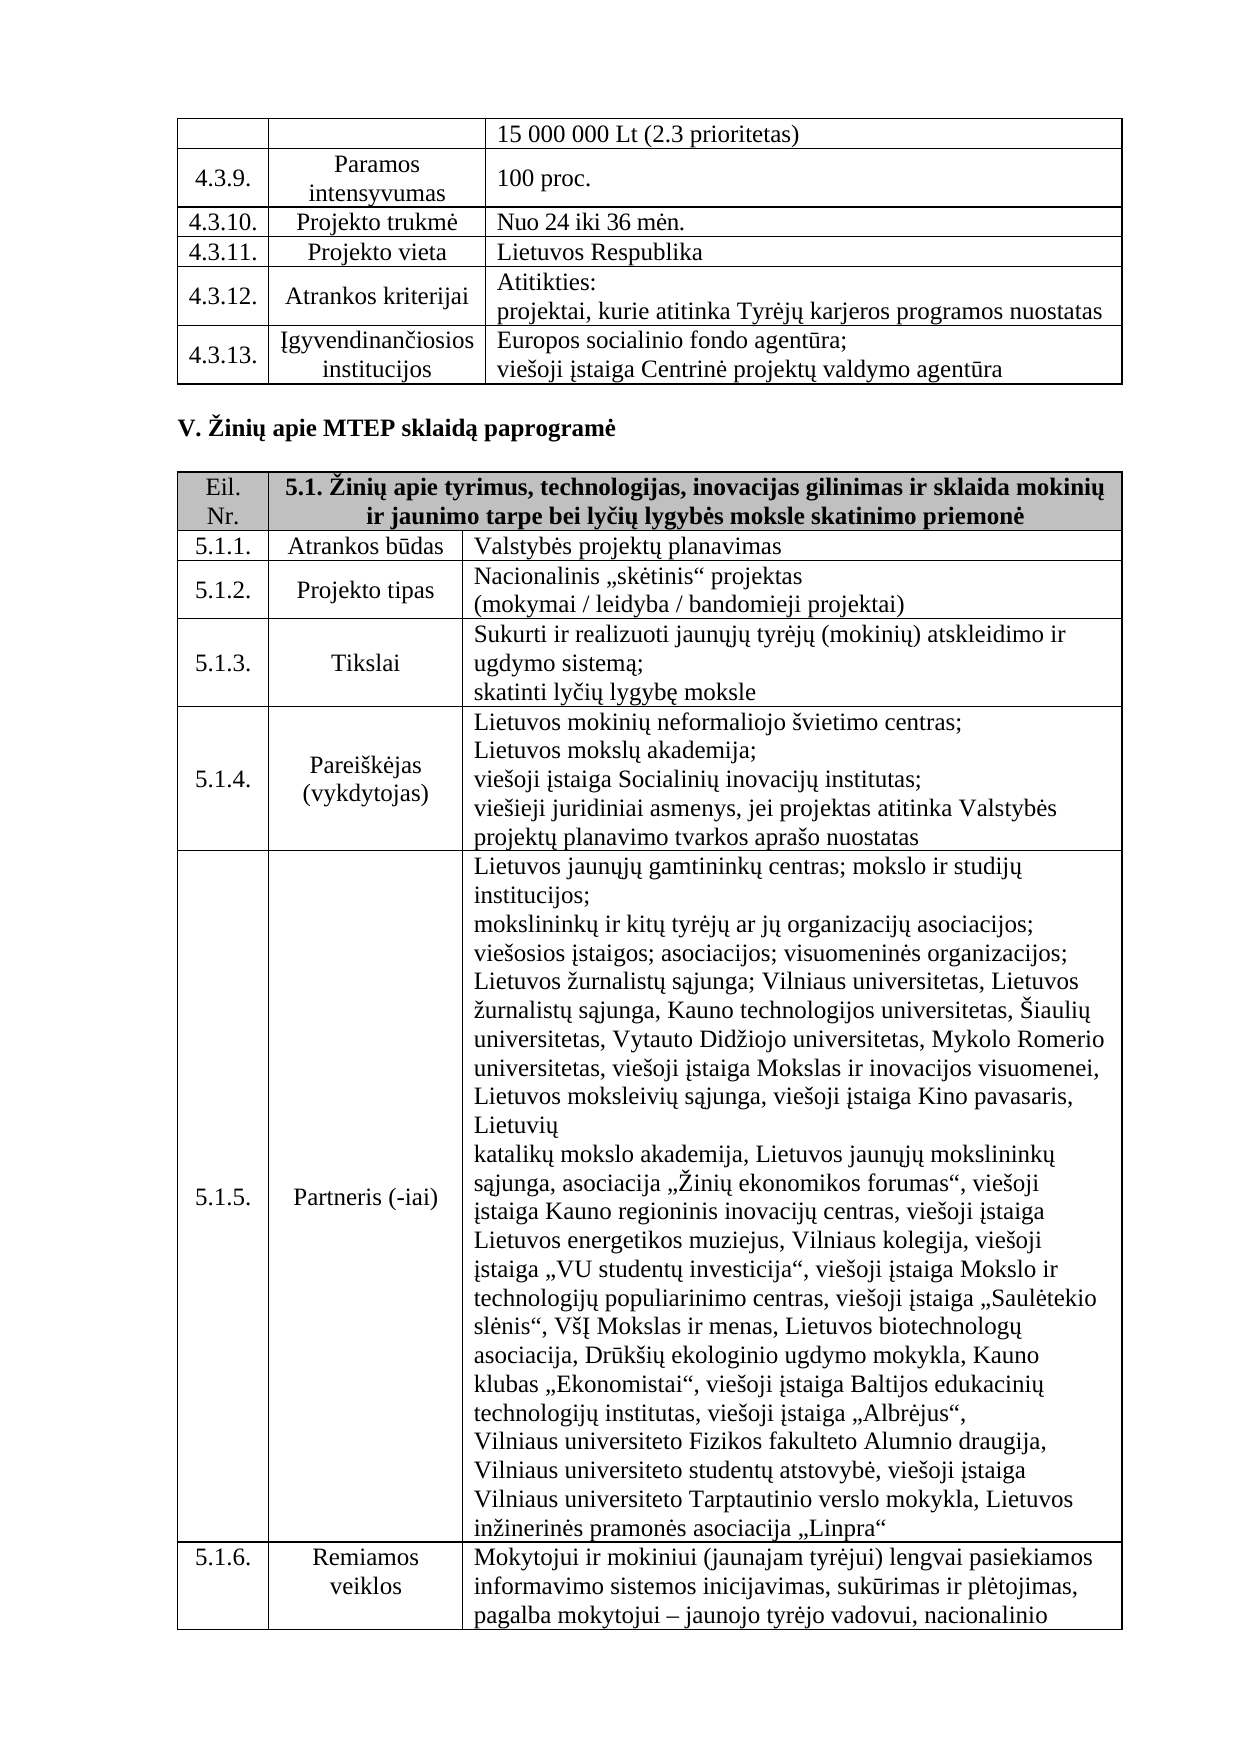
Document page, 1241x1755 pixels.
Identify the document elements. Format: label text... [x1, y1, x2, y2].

table_cell Lietuvos Respublika [486, 237, 1121, 266]
table_cell 5.1.1. [178, 531, 268, 560]
table_cell [178, 119, 268, 148]
table_cell 4.3.13. [178, 326, 268, 383]
table_cell Pareiškėjas (vykdytojas) [269, 707, 462, 850]
table_cell Projekto trukmė [269, 208, 485, 236]
table_cell 4.3.10. [178, 208, 268, 236]
table_cell Mokytojui ir mokiniui (jaunajam tyrėjui) lengvai pasiekiamos informavimo sistemos inicijavimas, sukūrimas ir plėtojimas, pagalba mokytojui – jaunojo tyrėjo vadovui, nacionalinio [463, 1543, 1121, 1629]
table_cell 5.1.2. [178, 561, 268, 618]
table_cell Partneris (-iai) [269, 851, 462, 1541]
table_cell Atrankos kriterijai [269, 267, 485, 324]
table_cell Atrankos būdas [269, 531, 462, 560]
table_cell Projekto vieta [269, 237, 485, 266]
table_cell 15 000 000 Lt (2.3 prioritetas) [486, 119, 1121, 148]
table_cell 5.1.3. [178, 619, 268, 706]
table_cell 100 proc. [486, 149, 1121, 206]
table_cell Nacionalinis „skėtinis“ projektas (mokymai / leidyba / bandomieji projektai) [463, 561, 1121, 618]
table_cell Nuo 24 iki 36 mėn. [486, 208, 1121, 236]
table_cell Atitikties: projektai, kurie atitinka Tyrėjų karjeros programos nuostatas [486, 267, 1121, 324]
table_cell Tikslai [269, 619, 462, 706]
table_cell [269, 119, 485, 148]
table_cell Europos socialinio fondo agentūra; viešoji įstaiga Centrinė projektų valdymo agentūra [486, 326, 1121, 383]
table_cell Lietuvos jaunųjų gamtininkų centras; mokslo ir studijų institucijos; mokslininkų ir kitų tyrėjų ar jų organizacijų asociacijos; viešosios įstaigos; asociacijos; visuomeninės organizacijos; Lietuvos žurnalistų sąjunga; Vilniaus universitetas, Lietuvos žurnalistų sąjunga, Kauno technologijos universitetas, Šiaulių universitetas, Vytauto Didžiojo universitetas, Mykolo Romerio universitetas, viešoji įstaiga Mokslas ir inovacijos visuomenei, Lietuvos moksleivių sąjunga, viešoji įstaiga Kino pavasaris, Lietuvių katalikų mokslo akademija, Lietuvos jaunųjų mokslininkų sąjunga, asociacija „Žinių ekonomikos forumas“, viešoji įstaiga Kauno regioninis inovacijų centras, viešoji įstaiga Lietuvos energetikos muziejus, Vilniaus kolegija, viešoji įstaiga „VU studentų investicija“, viešoji įstaiga Mokslo ir technologijų populiarinimo centras, viešoji įstaiga „Saulėtekio slėnis“, VšĮ Mokslas ir menas, Lietuvos biotechnologų asociacija, Drūkšių ekologinio ugdymo mokykla, Kauno klubas „Ekonomistai“, viešoji įstaiga Baltijos edukacinių technologijų institutas, viešoji įstaiga „Albrėjus“, Vilniaus universiteto Fizikos fakulteto Alumnio draugija, Vilniaus universiteto studentų atstovybė, viešoji įstaiga Vilniaus universiteto Tarptautinio verslo mokykla, Lietuvos inžinerinės pramonės asociacija „Linpra“ [463, 851, 1121, 1541]
table_cell Lietuvos mokinių neformaliojo švietimo centras; Lietuvos mokslų akademija; viešoji įstaiga Socialinių inovacijų institutas; viešieji juridiniai asmenys, jei projektas atitinka Valstybės projektų planavimo tvarkos aprašo nuostatas [463, 707, 1121, 850]
text V. Žinių apie MTEP sklaidą paprogramė [177, 413, 1122, 442]
table_cell Įgyvendinančiosios institucijos [269, 326, 485, 383]
table_cell 4.3.11. [178, 237, 268, 266]
table_cell 5.1.4. [178, 707, 268, 850]
table_cell Valstybės projektų planavimas [463, 531, 1121, 560]
table_cell 5.1.6. [178, 1543, 268, 1629]
table_header Eil. Nr. [178, 473, 268, 530]
table_cell Projekto tipas [269, 561, 462, 618]
table_cell 4.3.9. [178, 149, 268, 206]
table_cell 5.1.5. [178, 851, 268, 1541]
table_cell 4.3.12. [178, 267, 268, 324]
table_cell Remiamos veiklos [269, 1543, 462, 1629]
table_header 5.1. Žinių apie tyrimus, technologijas, inovacijas gilinimas ir sklaida mokinių ir jaunimo tarpe bei lyčių lygybės moksle skatinimo priemonė [269, 473, 1121, 530]
table_cell Paramos intensyvumas [269, 149, 485, 206]
table_cell Sukurti ir realizuoti jaunųjų tyrėjų (mokinių) atskleidimo ir ugdymo sistemą; skatinti lyčių lygybę moksle [463, 619, 1121, 706]
